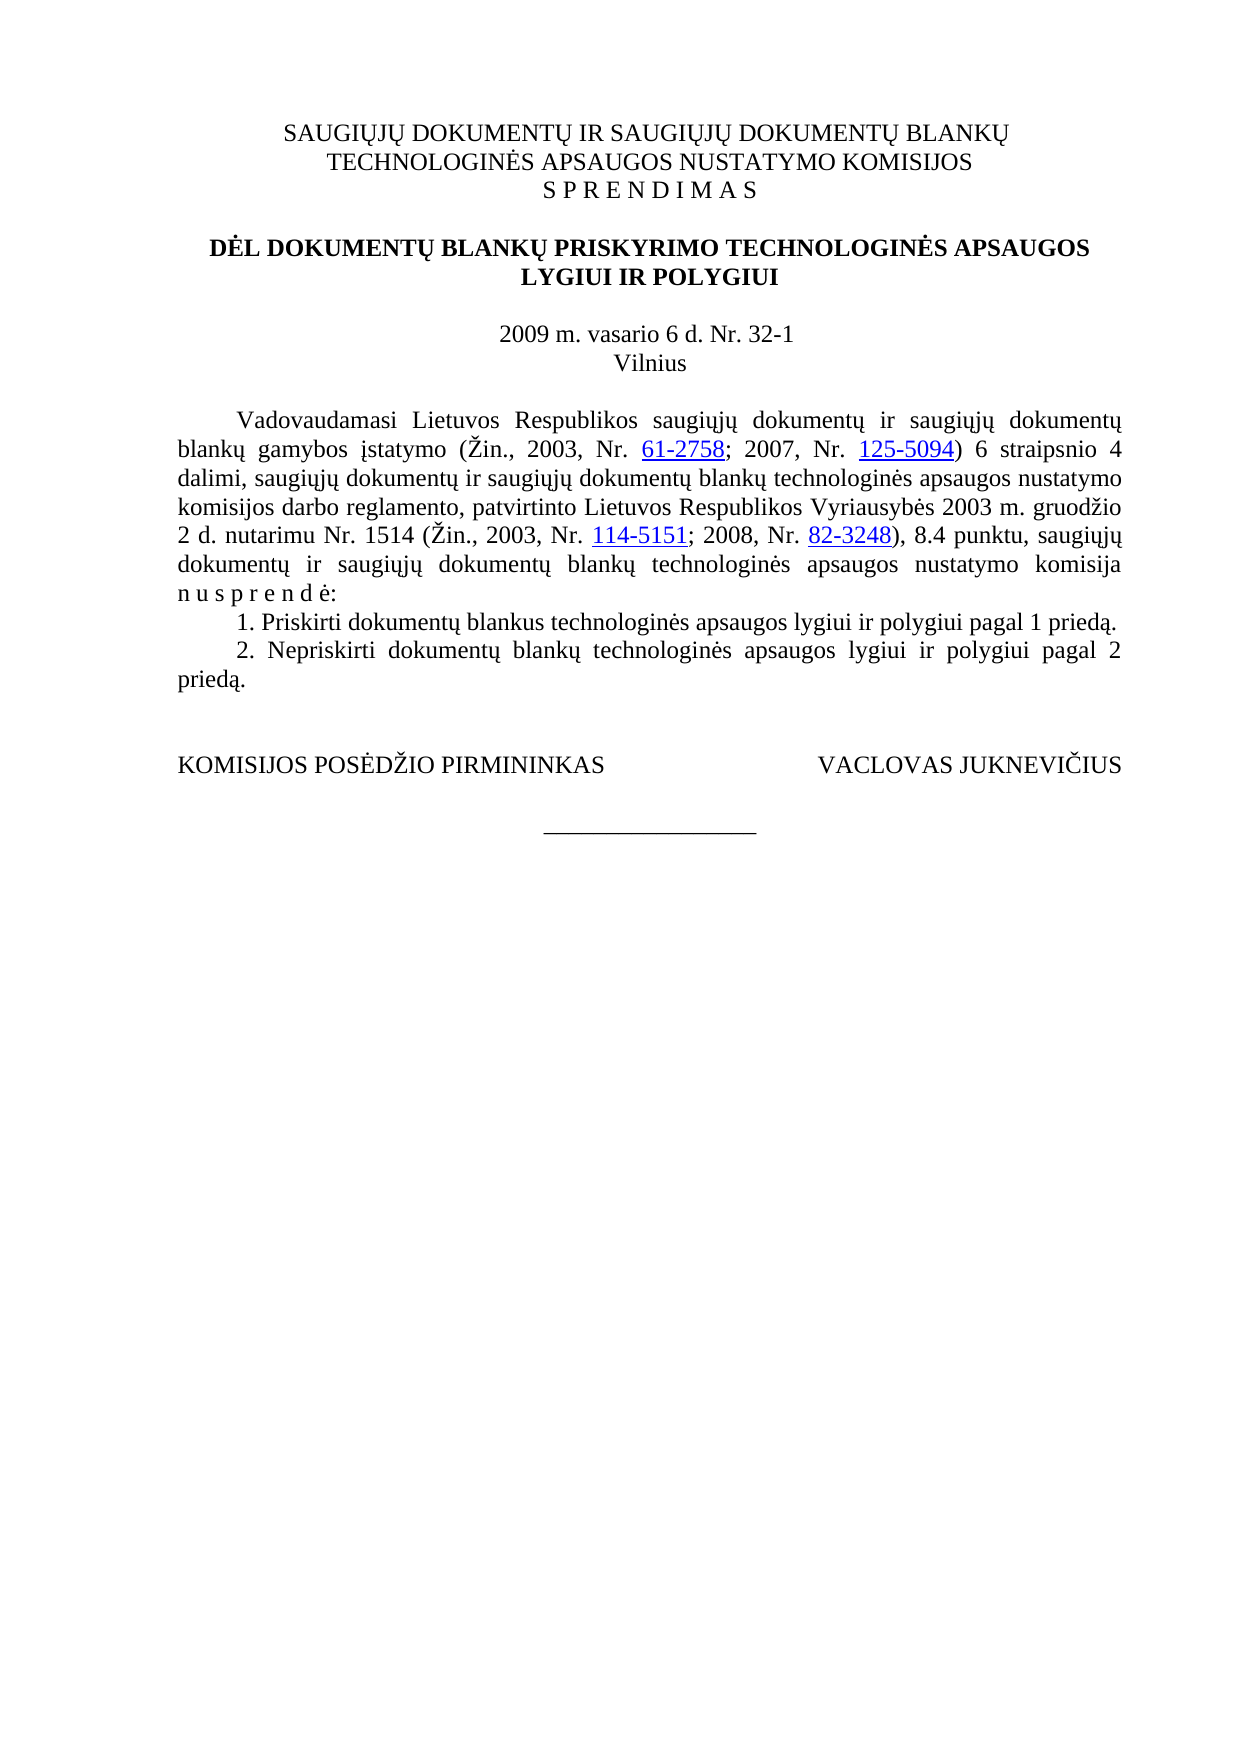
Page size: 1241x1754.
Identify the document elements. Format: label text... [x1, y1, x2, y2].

text Vilnius [177, 348, 1122, 377]
text Vadovaudamasi Lietuvos Respublikos saugiųjų dokumentų ir saugiųjų dokumentų blankų gamybos įstatymo (Žin., 2003, Nr. 61-2758; 2007, Nr. 125-5094) 6 straipsnio 4 dalimi, saugiųjų dokumentų ir saugiųjų dokumentų blankų technologinės apsaugos nustatymo komisijos darbo reglamento, patvirtinto Lietuvos Respublikos Vyriausybės 2003 m. gruodžio 2 d. nutarimu Nr. 1514 (Žin., 2003, Nr. 114-5151; 2008, Nr. 82-3248), 8.4 punktu, saugiųjų dokumentų ir saugiųjų dokumentų blankų technologinės apsaugos nustatymo komisija nusprendė: [177, 406, 1122, 607]
text 1. Priskirti dokumentų blankus technologinės apsaugos lygiui ir polygiui pagal 1 priedą. [177, 607, 1122, 636]
text 2009 m. vasario 6 d. Nr. 32-1 [177, 319, 1122, 348]
text 2. Nepriskirti dokumentų blankų technologinės apsaugos lygiui ir polygiui pagal 2 priedą. [177, 636, 1122, 693]
text DĖL DOKUMENTŲ BLANKŲ PRISKYRIMO TECHNOLOGINĖS APSAUGOS LYGIUI IR POLYGIUI [177, 233, 1122, 291]
text TECHNOLOGINĖS APSAUGOS NUSTATYMO KOMISIJOS [177, 147, 1122, 176]
text _________________ [177, 808, 1122, 837]
text SAUGIŲJŲ DOKUMENTŲ IR SAUGIŲJŲ DOKUMENTŲ BLANKŲ [177, 118, 1122, 147]
text KOMISIJOS POSĖDŽIO PIRMININKAS VACLOVAS JUKNEVIČIUS [177, 751, 1122, 779]
text SPRENDIMAS [177, 176, 1122, 204]
